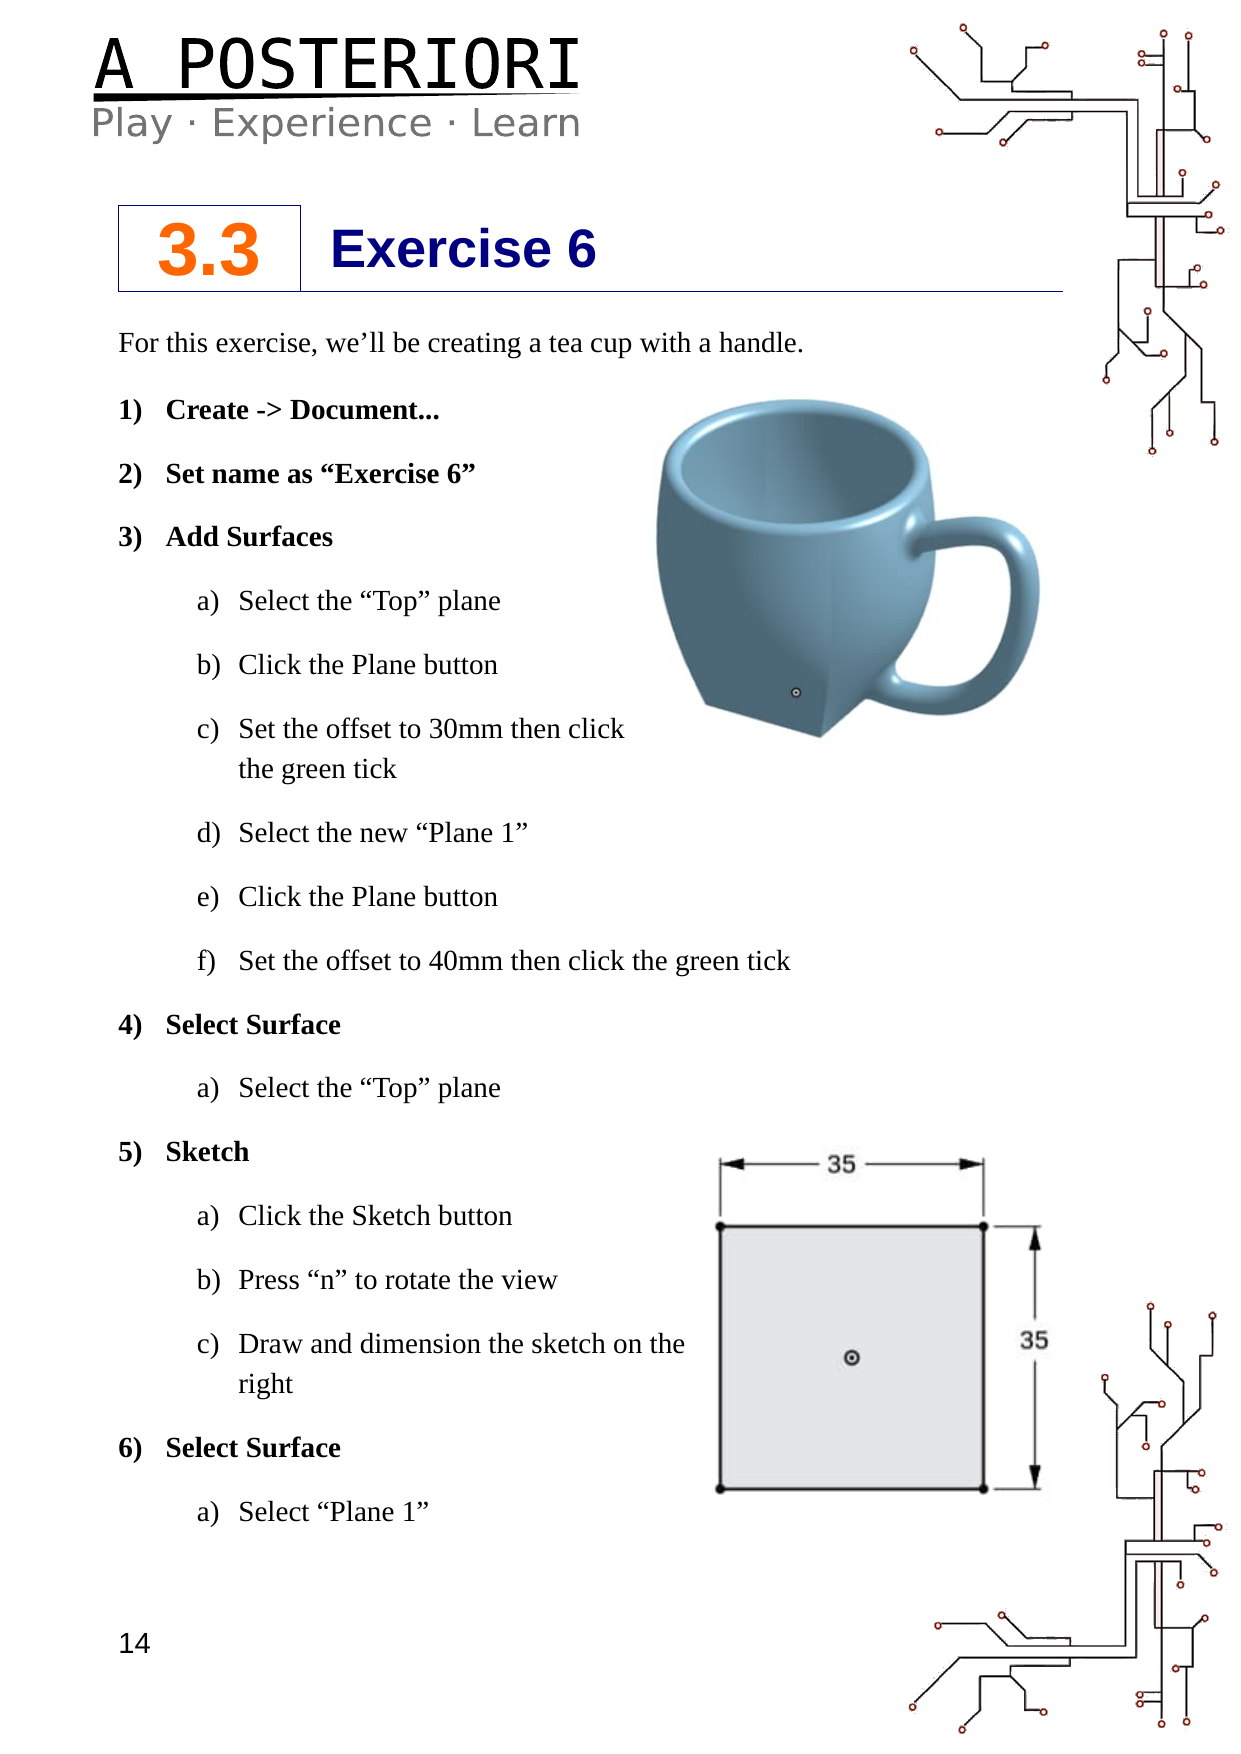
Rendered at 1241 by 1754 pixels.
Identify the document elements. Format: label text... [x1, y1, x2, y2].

picture [696, 1134, 1228, 1739]
list Select the new “Plane 1” [197, 815, 1063, 849]
list Create -> Document... [118, 392, 635, 425]
list Select the “Top” plane [197, 1071, 1063, 1104]
list Select Surface [118, 1430, 696, 1464]
text For this exercise, we’ll be creating a tea cup with a handle. [118, 325, 891, 358]
list Select the “Top” plane [197, 583, 635, 617]
list Click the Plane button [197, 647, 635, 681]
list Click the Plane button [197, 879, 1063, 913]
list Select Surface [118, 1007, 1063, 1040]
list Set the offset to 40mm then click the green tick [197, 943, 1063, 976]
table_header 3.3 [119, 206, 300, 291]
list Set the offset to 30mm then click the green tick [197, 711, 1063, 785]
table_header Exercise 6 [301, 205, 891, 291]
list Click the Sketch button [197, 1198, 696, 1232]
list Select “Plane 1” [197, 1494, 890, 1527]
list Add Surfaces [118, 519, 635, 553]
list Sketch [118, 1134, 696, 1168]
list Set name as “Exercise 6” [118, 456, 635, 489]
list Press “n” to rotate the view [197, 1262, 696, 1296]
list Draw and dimension the sketch on the right [197, 1326, 696, 1400]
picture [635, 18, 1230, 745]
